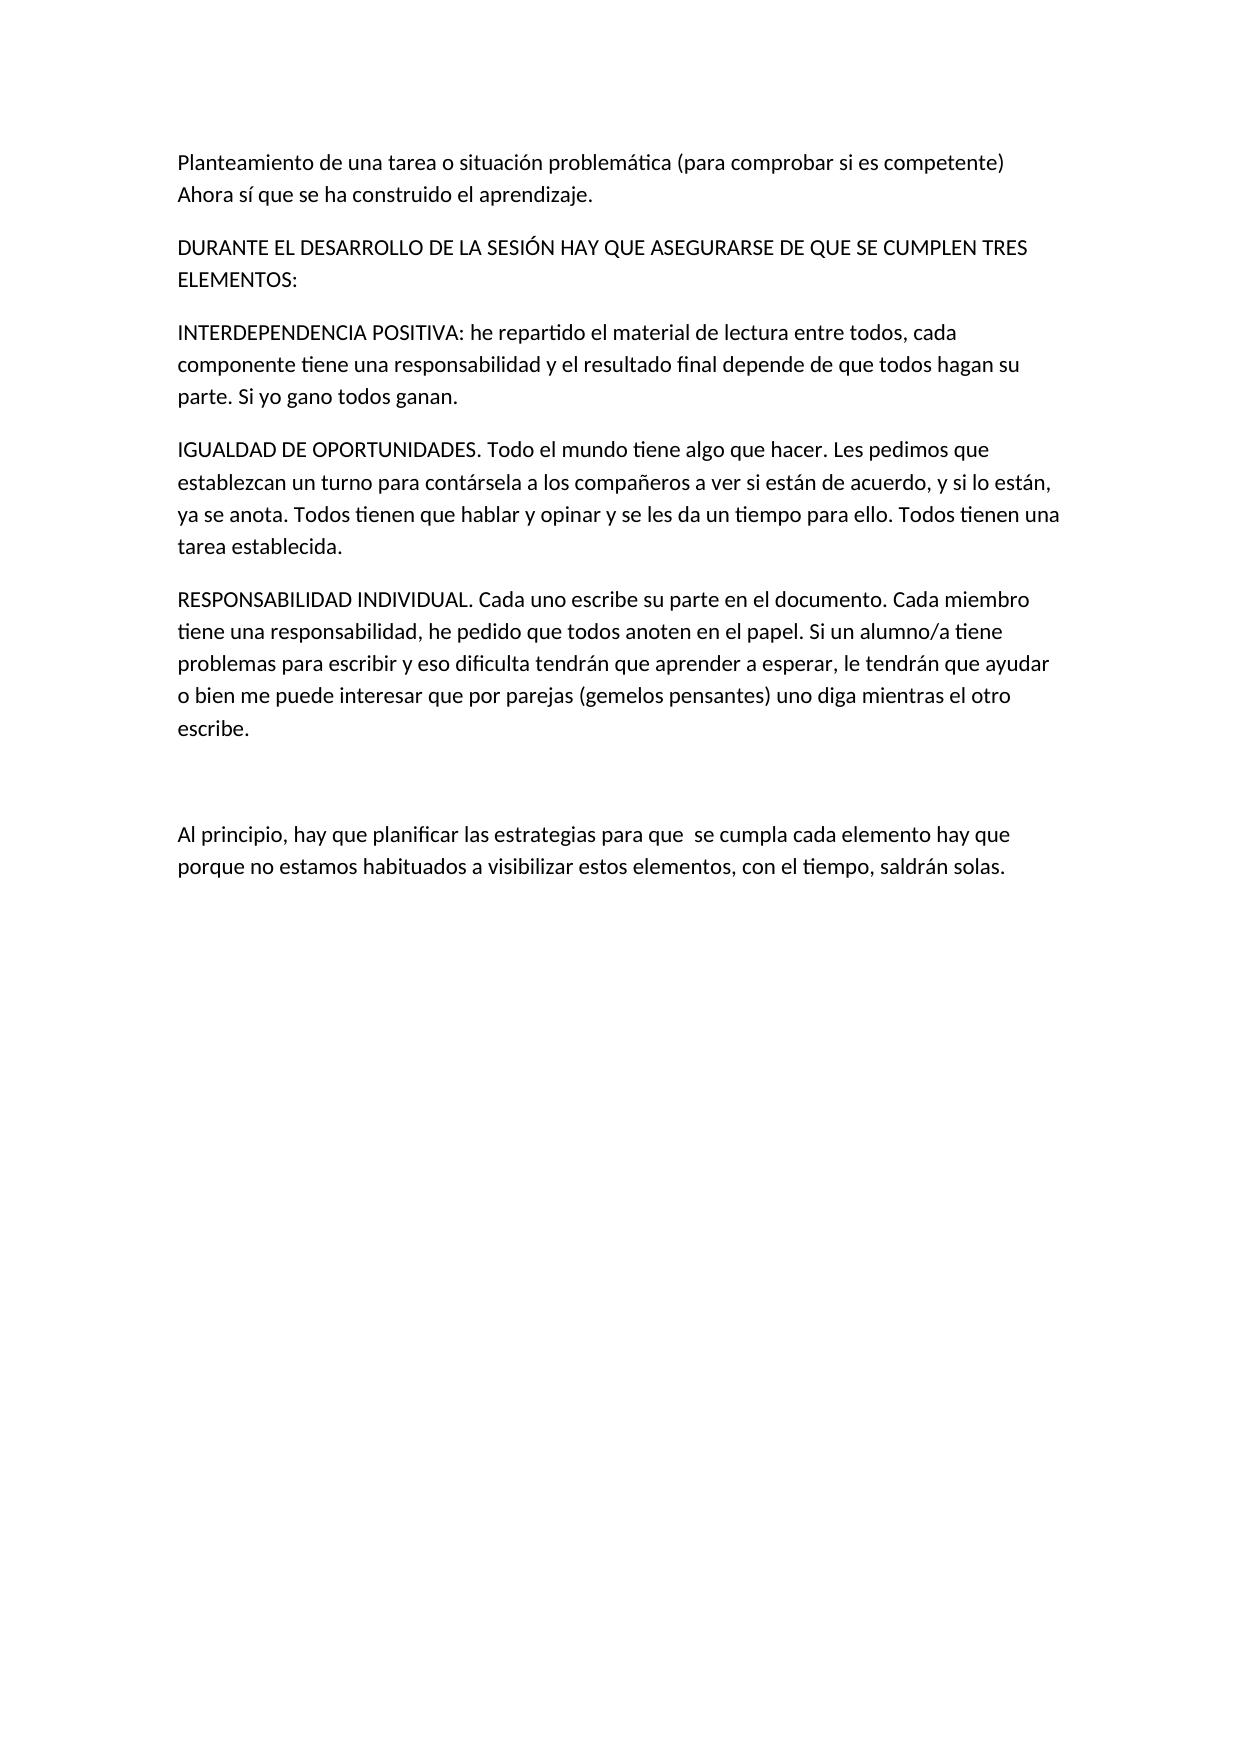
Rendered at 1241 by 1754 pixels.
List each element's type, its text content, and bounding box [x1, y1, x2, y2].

text Planteamiento de una tarea o situación problemática (para comprobar si es competente) Ahora sí que se ha construido el aprendizaje. [177, 148, 1063, 208]
text RESPONSABILIDAD INDIVIDUAL. Cada uno escribe su parte en el documento. Cada miembro tiene una responsabilidad, he pedido que todos anoten en el papel. Si un alumno/a tiene problemas para escribir y eso dificulta tendrán que aprender a esperar, le tendrán que ayudar o bien me puede interesar que por parejas (gemelos pensantes) uno diga mientras el otro escribe. [177, 585, 1063, 742]
text INTERDEPENDENCIA POSITIVA: he repartido el material de lectura entre todos, cada componente tiene una responsabilidad y el resultado final depende de que todos hagan su parte. Si yo gano todos ganan. [177, 318, 1063, 410]
text IGUALDAD DE OPORTUNIDADES. Todo el mundo tiene algo que hacer. Les pedimos que establezcan un turno para contársela a los compañeros a ver si están de acuerdo, y si lo están, ya se anota. Todos tienen que hablar y opinar y se les da un tiempo para ello. Todos tienen una tarea establecida. [177, 435, 1063, 560]
text DURANTE EL DESARROLLO DE LA SESIÓN HAY QUE ASEGURARSE DE QUE SE CUMPLEN TRES ELEMENTOS: [177, 233, 1063, 293]
text Al principio, hay que planificar las estrategias para que se cumpla cada elemento hay que porque no estamos habituados a visibilizar estos elementos, con el tiempo, saldrán solas. [177, 820, 1063, 880]
